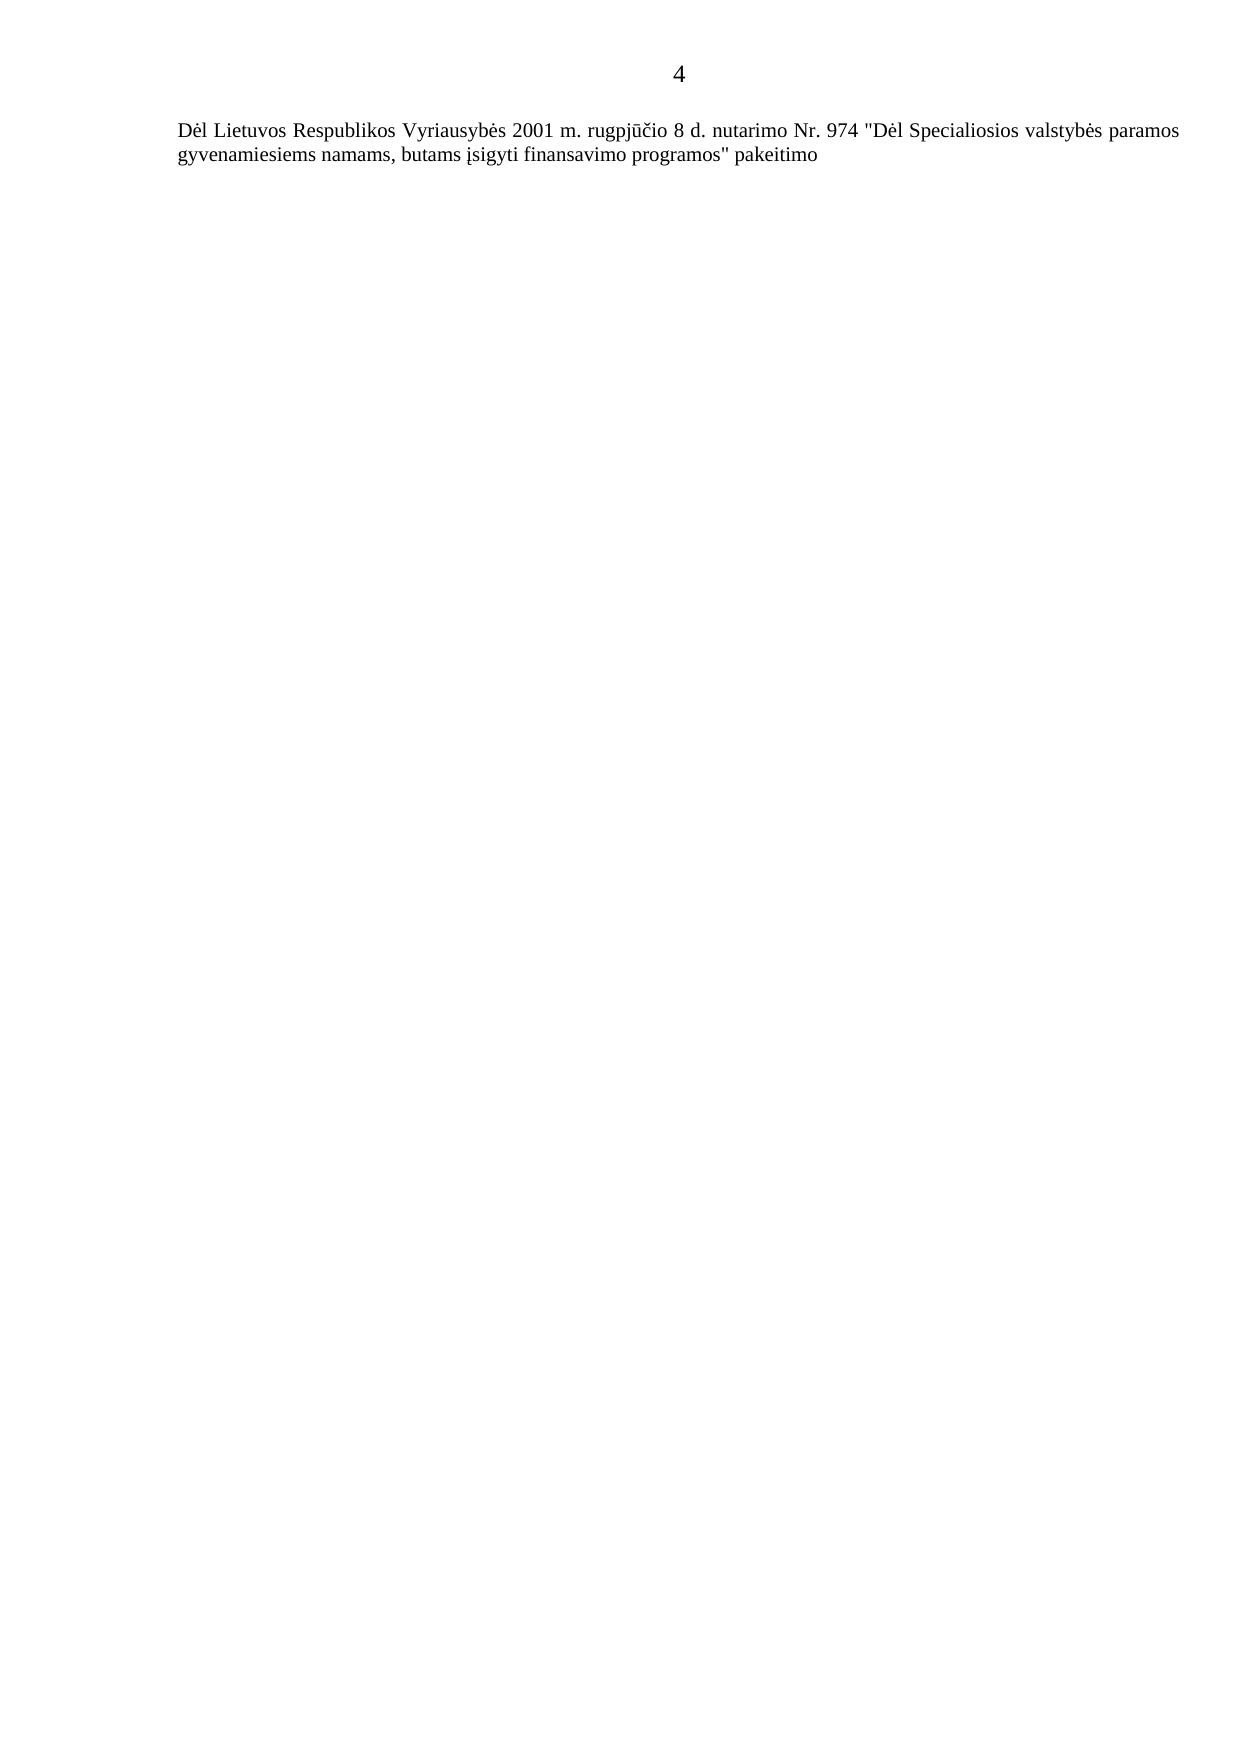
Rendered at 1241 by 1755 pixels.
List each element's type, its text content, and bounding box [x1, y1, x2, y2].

text Dėl Lietuvos Respublikos Vyriausybės 2001 m. rugpjūčio 8 d. nutarimo Nr. 974 "Dėl Specialiosios valstybės paramos gyvenamiesiems namams, butams įsigyti finansavimo programos" pakeitimo [177, 118, 1181, 166]
